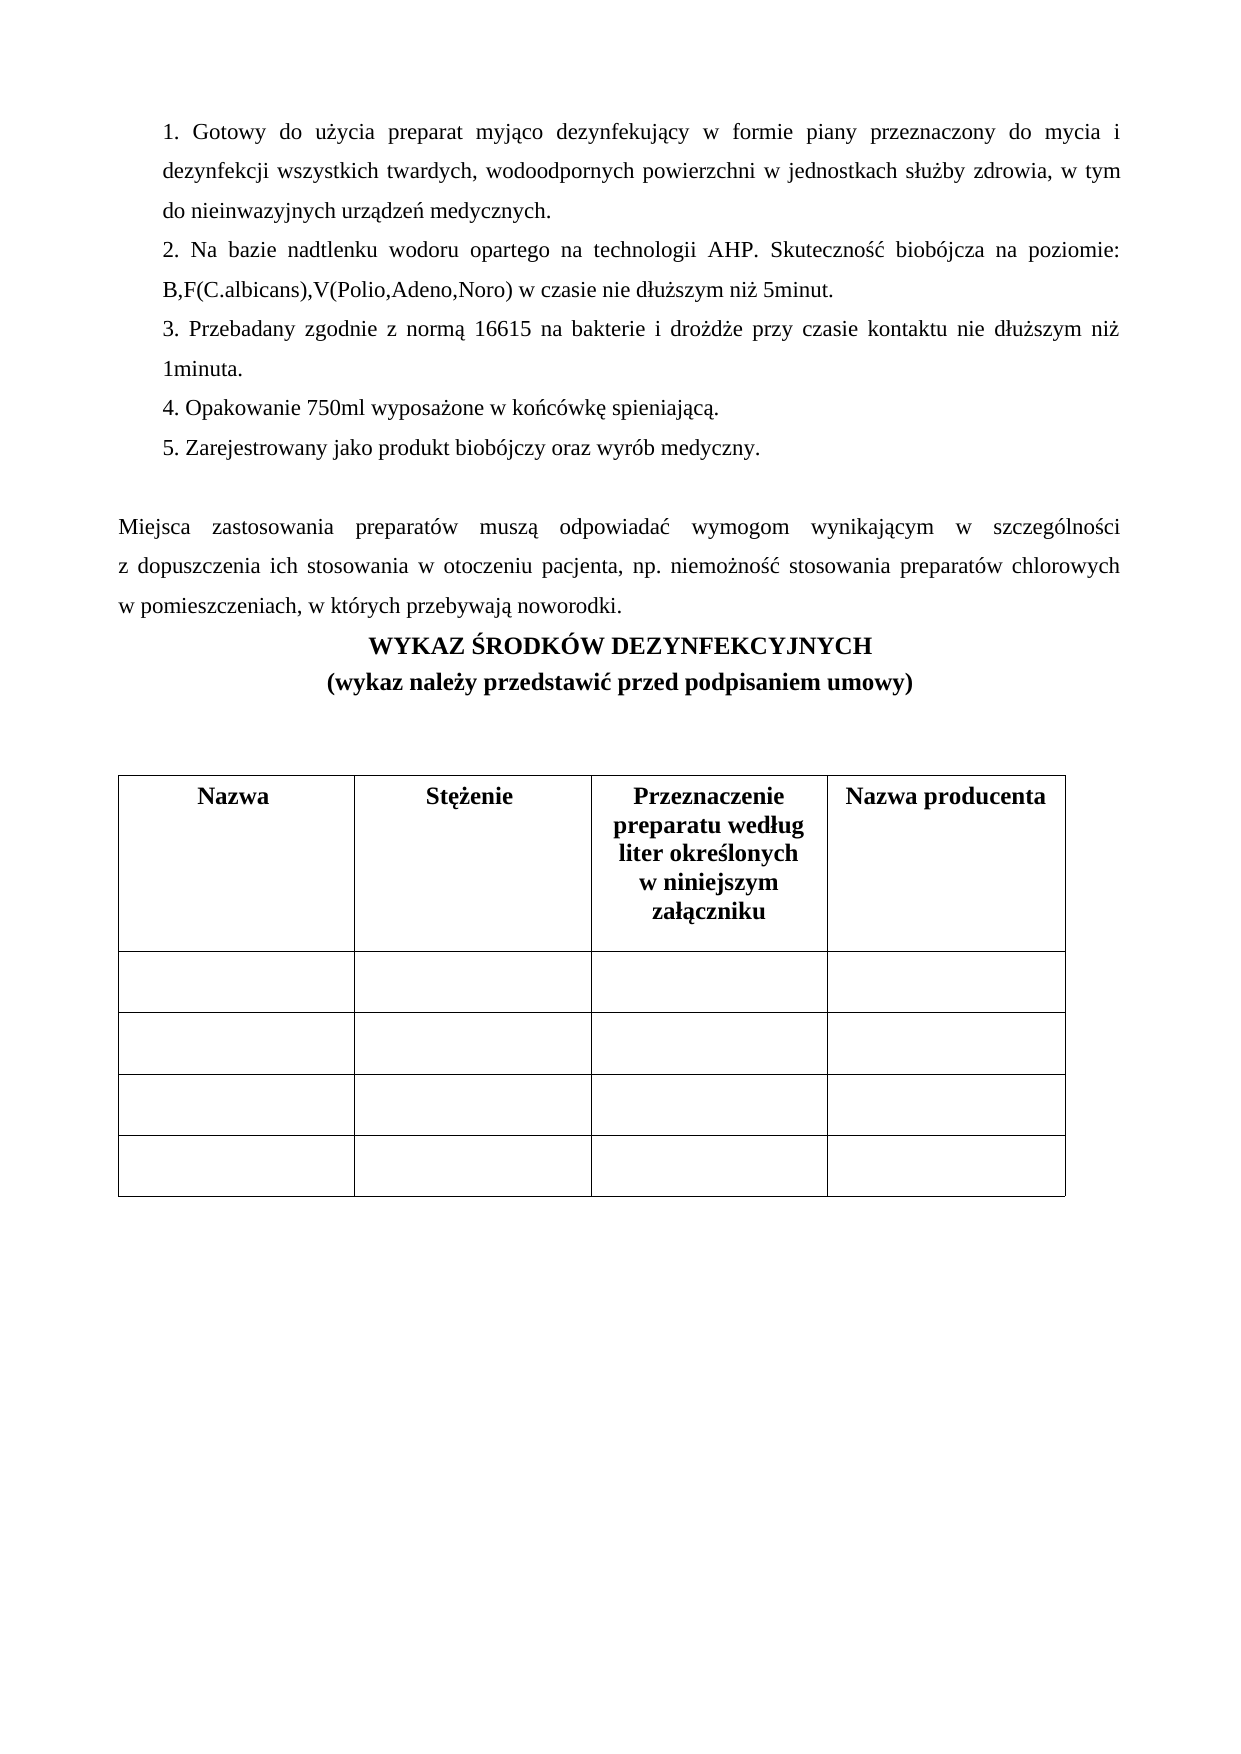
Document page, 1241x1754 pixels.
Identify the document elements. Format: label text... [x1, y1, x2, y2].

text 1. Gotowy do użycia preparat myjąco dezynfekujący w formie piany przeznaczony do mycia i dezynfekcji wszystkich twardych, wodoodpornych powierzchni w jednostkach służby zdrowia, w tym do nieinwazyjnych urządzeń medycznych. [162, 118, 1122, 223]
table_cell [119, 1075, 354, 1135]
table_cell [119, 1013, 354, 1074]
table_cell [355, 1013, 591, 1074]
table_cell [355, 952, 591, 1012]
table_cell [592, 1075, 827, 1135]
table_cell [592, 1013, 827, 1074]
table_header Przeznaczenie preparatu według liter określonych w niniejszym załączniku [592, 776, 827, 951]
text Miejsca zastosowania preparatów muszą odpowiadać wymogom wynikającym w szczególności z dopuszczenia ich stosowania w otoczeniu pacjenta, np. niemożność stosowania preparatów chlorowych w pomieszczeniach, w których przebywają noworodki. [118, 513, 1122, 618]
table_cell [828, 952, 1065, 1012]
table_cell [592, 1136, 827, 1196]
table_header Nazwa [119, 776, 354, 951]
table_cell [119, 952, 354, 1012]
text 3. Przebadany zgodnie z normą 16615 na bakterie i drożdże przy czasie kontaktu nie dłuższym niż 1minuta. [162, 316, 1122, 381]
table_header Nazwa producenta [828, 776, 1065, 951]
table_cell [828, 1013, 1065, 1074]
text 2. Na bazie nadtlenku wodoru opartego na technologii AHP. Skuteczność biobójcza na poziomie: B,F(C.albicans),V(Polio,Adeno,Noro) w czasie nie dłuższym niż 5minut. [162, 237, 1122, 302]
table_header Stężenie [355, 776, 591, 951]
table_cell [355, 1075, 591, 1135]
table_cell [828, 1136, 1065, 1196]
text WYKAZ ŚRODKÓW DEZYNFEKCYJNYCH [118, 631, 1122, 660]
table_cell [828, 1075, 1065, 1135]
text 5. Zarejestrowany jako produkt biobójczy oraz wyrób medyczny. [162, 434, 1122, 460]
table_cell [119, 1136, 354, 1196]
table_cell [592, 952, 827, 1012]
text (wykaz należy przedstawić przed podpisaniem umowy) [118, 667, 1122, 696]
text 4. Opakowanie 750ml wyposażone w końcówkę spieniającą. [162, 394, 1122, 421]
table_cell [355, 1136, 591, 1196]
